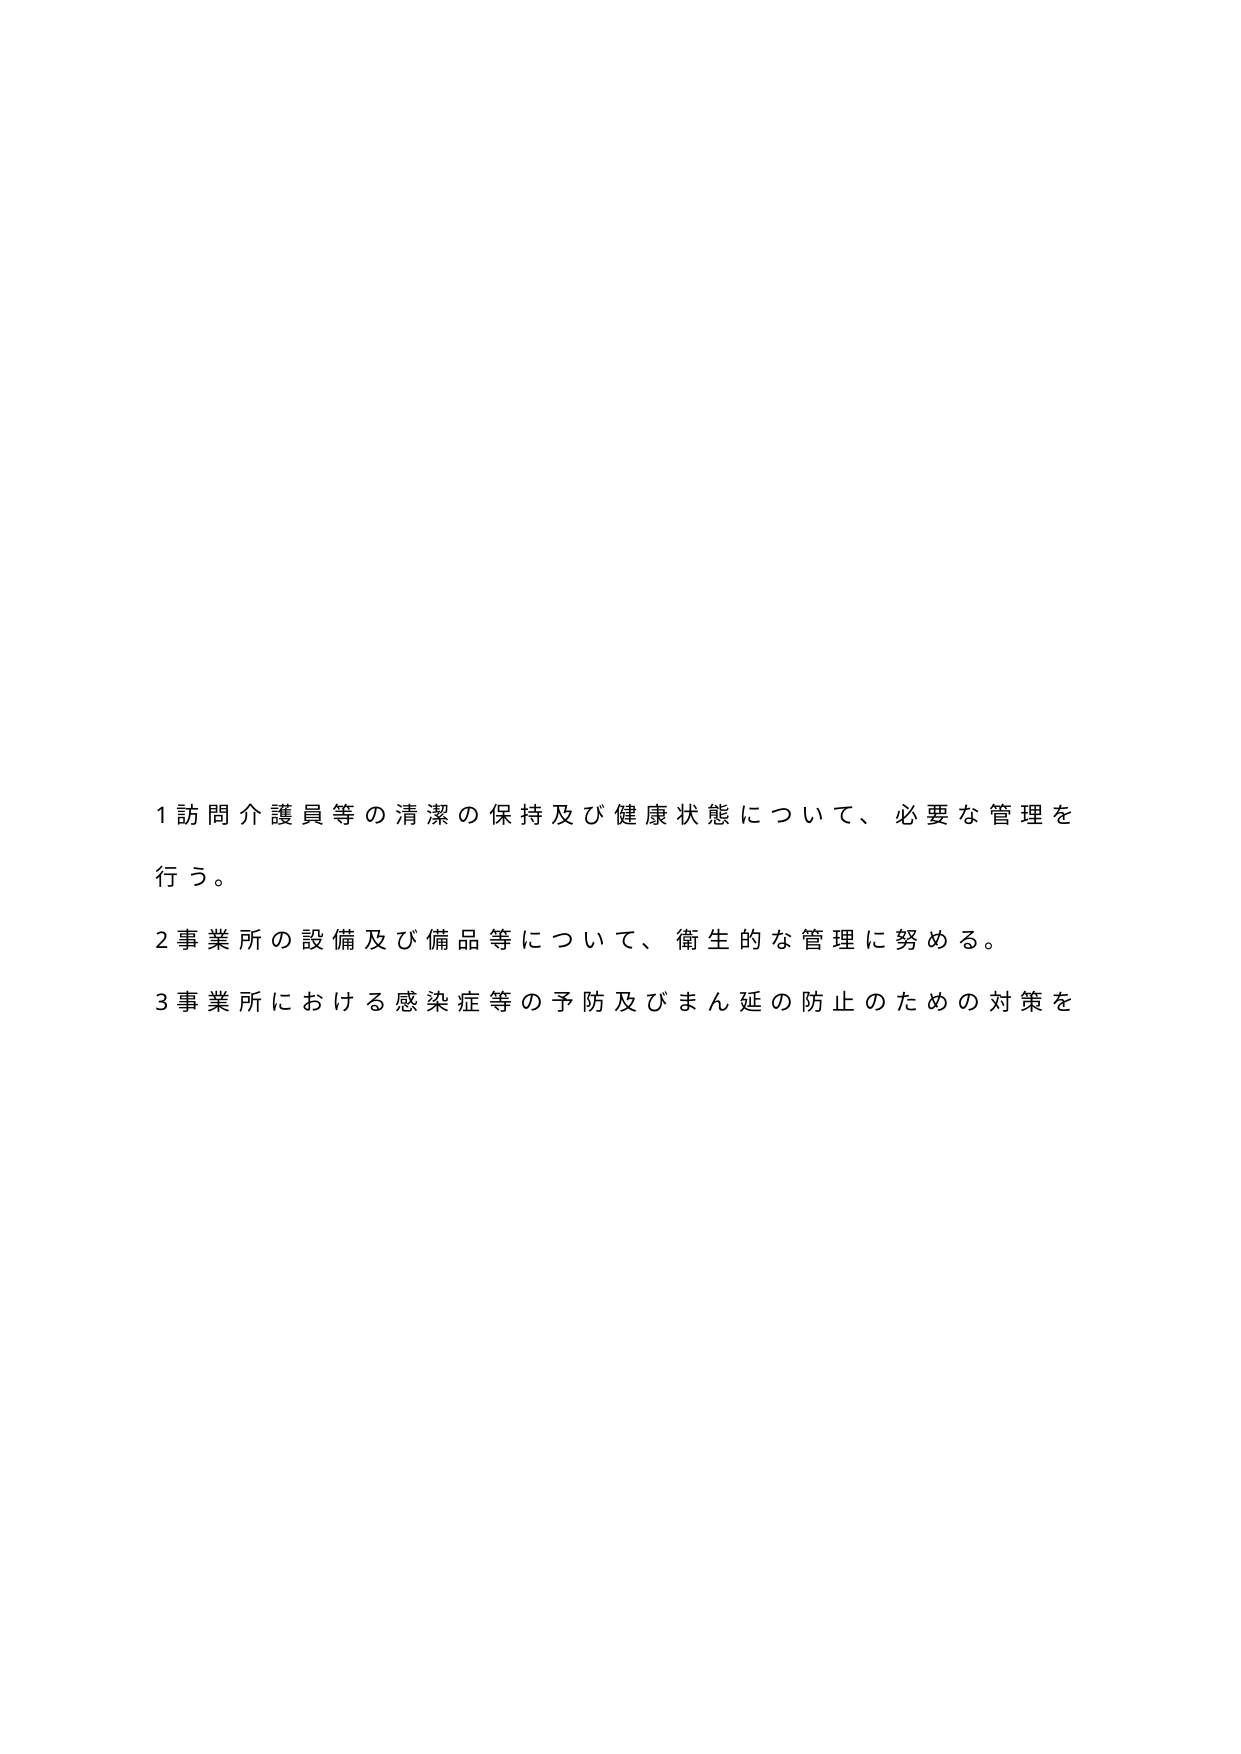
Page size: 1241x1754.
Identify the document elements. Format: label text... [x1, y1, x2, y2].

text 2事業所の設備及び備品等について、衛生的な管理に努める。 [151, 897, 1089, 959]
text 3事業所における感染症等の予防及びまん延の防止のための対策を [151, 959, 1089, 1022]
text 1訪問介護員等の清潔の保持及び健康状態について、必要な管理を行う。 [151, 772, 1089, 897]
